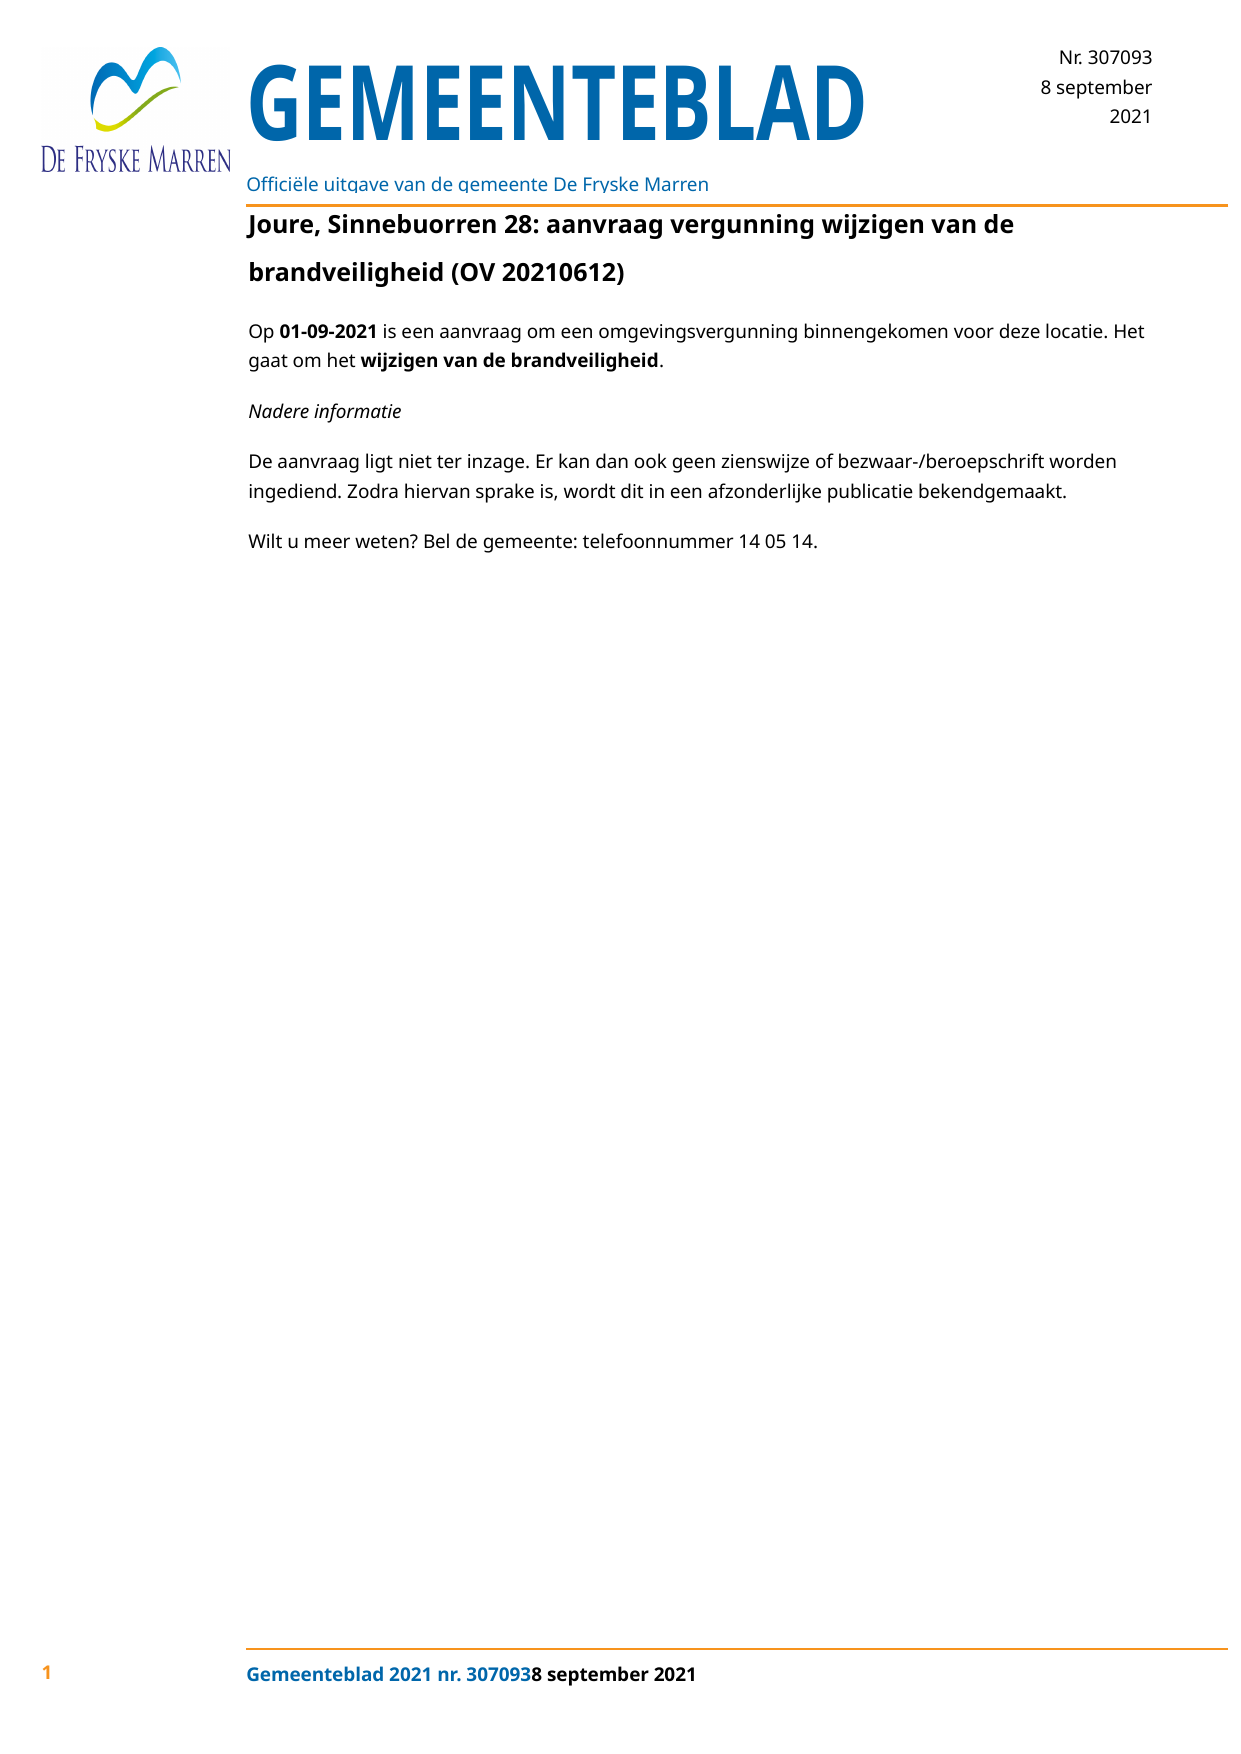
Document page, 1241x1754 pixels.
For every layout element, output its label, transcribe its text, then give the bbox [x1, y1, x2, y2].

text Op 01-09-2021 is een aanvraag om een omgevingsvergunning binnengekomen voor deze locatie. Het gaat om het wijzigen van de brandveiligheid. [248, 318, 1152, 373]
text Joure, Sinnebuorren 28: aanvraag vergunning wijzigen van de brandveiligheid (OV 20210612) [248, 207, 1152, 288]
text Nadere informatie [248, 398, 1152, 424]
picture [41, 47, 231, 172]
text Wilt u meer weten? Bel de gemeente: telefoonnummer 14 05 14. [248, 528, 1152, 554]
text De aanvraag ligt niet ter inzage. Er kan dan ook geen zienswijze of bezwaar-/beroepschrift worden ingediend. Zodra hiervan sprake is, wordt dit in een afzonderlijke publicatie bekendgemaakt. [248, 448, 1152, 504]
